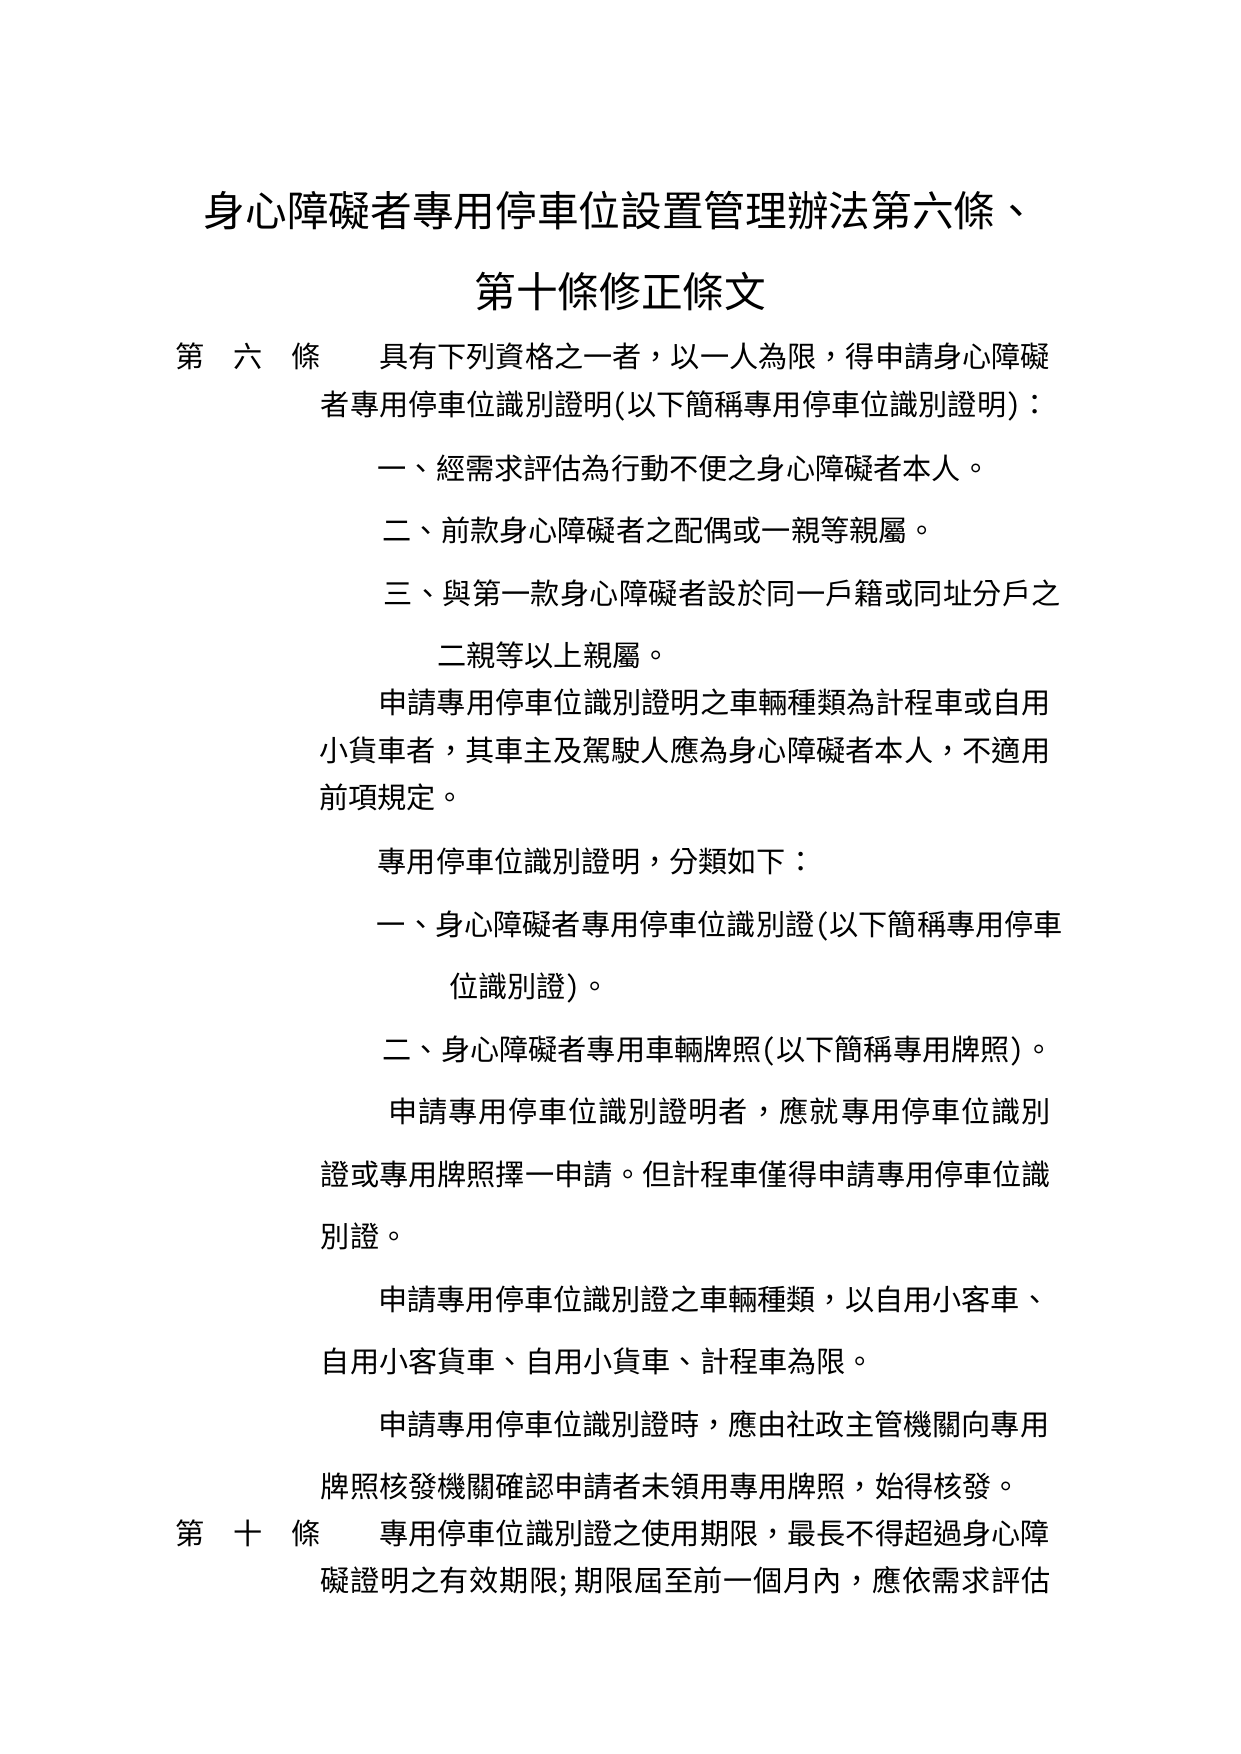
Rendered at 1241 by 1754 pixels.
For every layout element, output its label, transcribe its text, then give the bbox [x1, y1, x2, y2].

text 一、經需求評估為行動不便之身心障礙者本人。 [277, 425, 1063, 487]
text 身心障礙者專用停車位設置管理辦法第六條、 [177, 167, 1063, 229]
text 申請專用停車位識別證明者，應就專用停車位識別證或專用牌照擇一申請。但計程車僅得申請專用停車位識別證。 [267, 1068, 1051, 1256]
text 一、身心障礙者專用停車位識別證(以下簡稱專用停車位識別證)。 [260, 881, 1063, 1006]
text 申請專用停車位識別證時，應由社政主管機關向專用牌照核發機關確認申請者未領用專用牌照，始得核發。 [261, 1381, 1051, 1506]
text 二、身心障礙者專用車輛牌照(以下簡稱專用牌照)。 [201, 1006, 1063, 1068]
text 專用停車位識別證明，分類如下： [277, 818, 1063, 881]
text 第 六 條 具有下列資格之一者，以一人為限，得申請身心障礙者專用停車位識別證明(以下簡稱專用停車位識別證明)： [175, 329, 1051, 425]
text 申請專用停車位識別證之車輛種類，以自用小客車、自用小客貨車、自用小貨車、計程車為限。 [261, 1256, 1051, 1381]
text 二、前款身心障礙者之配偶或一親等親屬。 [266, 487, 1063, 550]
text 第十條修正條文 [177, 248, 1063, 311]
text 第 十 條 專用停車位識別證之使用期限，最長不得超過身心障礙證明之有效期限;期限屆至前一個月內，應依需求評估 [175, 1506, 1051, 1601]
text 三、與第一款身心障礙者設於同一戶籍或同址分戶之二親等以上親屬。 [266, 550, 1063, 675]
text 申請專用停車位識別證明之車輛種類為計程車或自用小貨車者，其車主及駕駛人應為身心障礙者本人，不適用前項規定。 [278, 675, 1051, 818]
